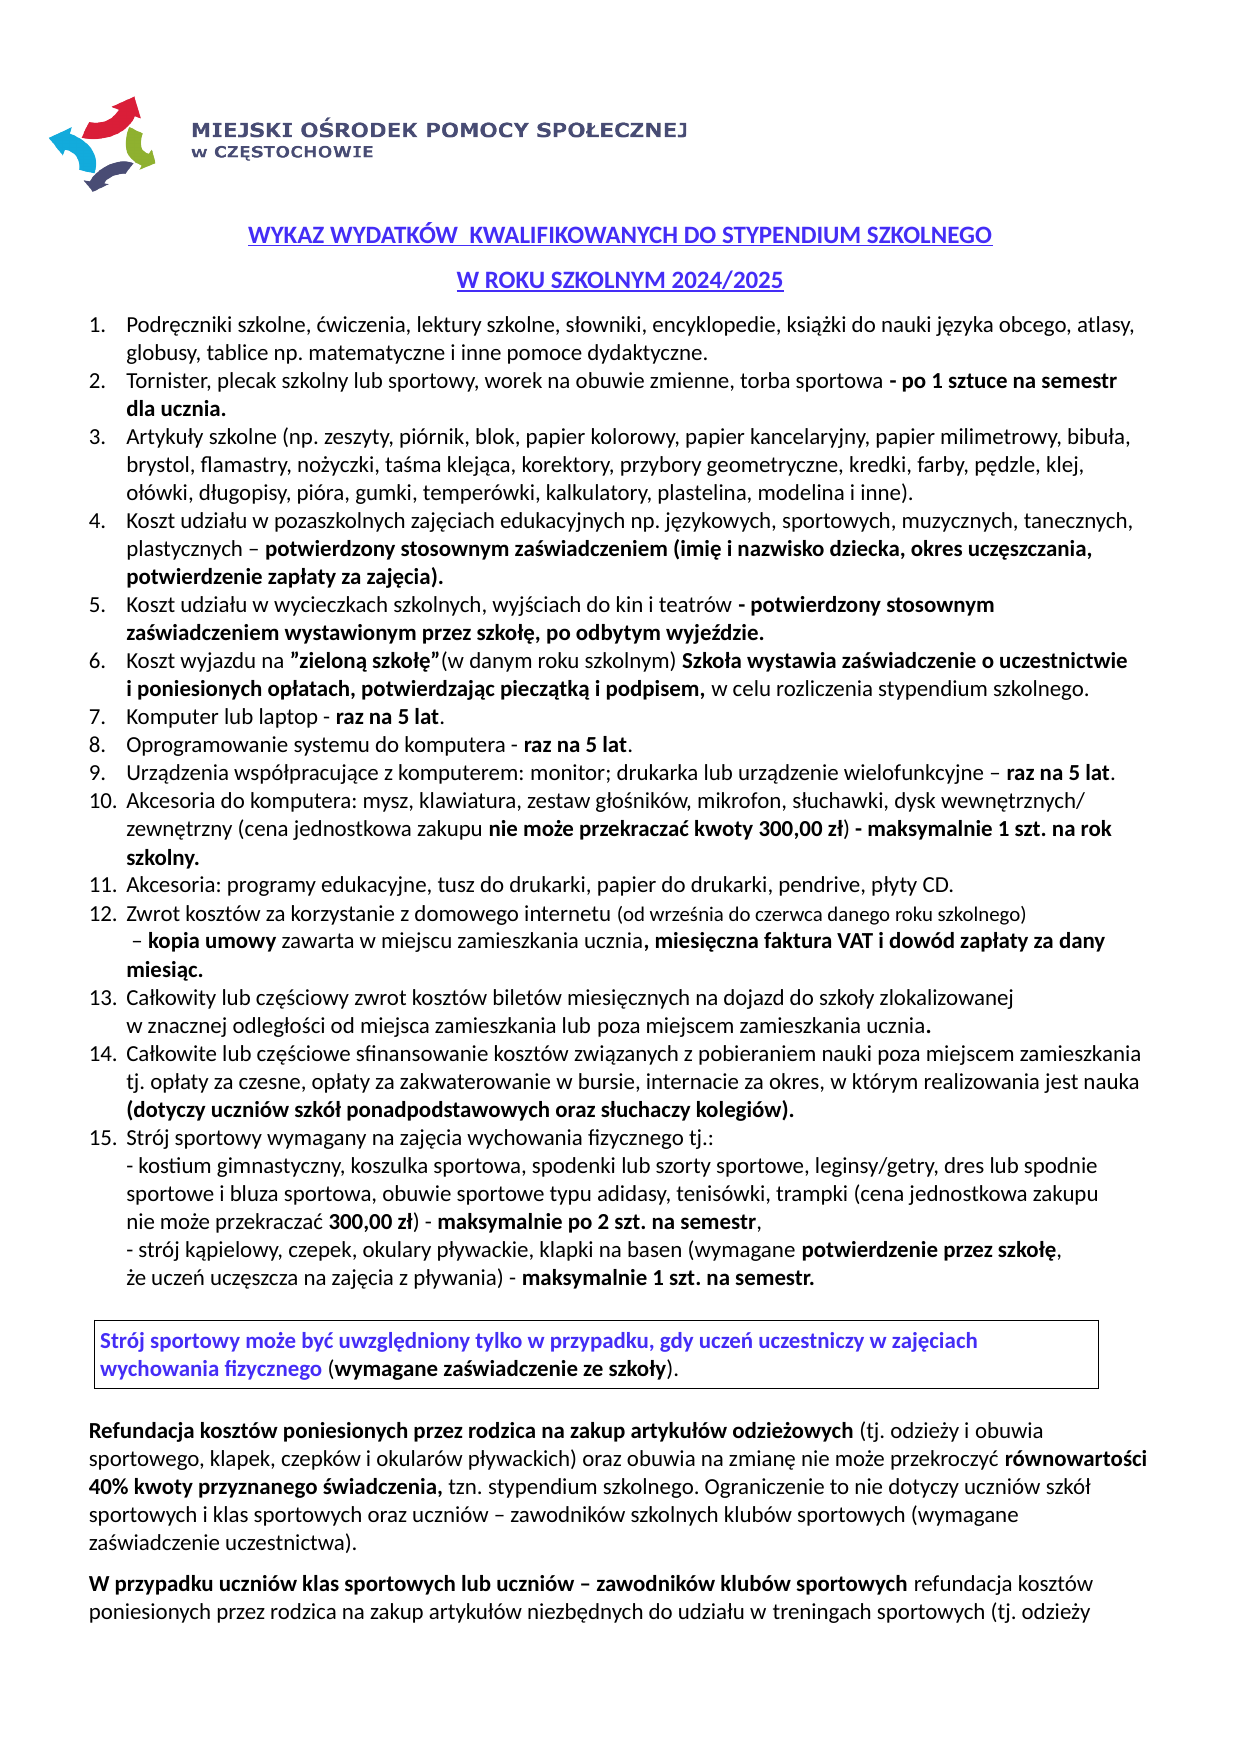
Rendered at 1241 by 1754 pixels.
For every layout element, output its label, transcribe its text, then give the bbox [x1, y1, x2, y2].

list Urządzenia współpracujące z komputerem: monitor; drukarka lub urządzenie wielofunkcyjne – raz na 5 lat. [88, 758, 1152, 787]
text W ROKU SZKOLNYM 2024/2025 [88, 264, 1152, 295]
list Oprogramowanie systemu do komputera - raz na 5 lat. [88, 731, 1152, 758]
list – kopia umowy zawarta w miejscu zamieszkania ucznia, miesięczna faktura VAT i dowód zapłaty za dany miesiąc. [88, 927, 1152, 983]
table_header Strój sportowy może być uwzględniony tylko w przypadku, gdy uczeń uczestniczy w zajęciach wychowania fizycznego (wymagane zaświadczenie ze szkoły). [95, 1321, 1098, 1388]
list Podręczniki szkolne, ćwiczenia, lektury szkolne, słowniki, encyklopedie, książki do nauki języka obcego, atlasy, globusy, tablice np. matematyczne i inne pomoce dydaktyczne. [88, 310, 1152, 366]
list Strój sportowy wymagany na zajęcia wychowania fizycznego tj.: [88, 1123, 1152, 1151]
list w znacznej odległości od miejsca zamieszkania lub poza miejscem zamieszkania ucznia. [88, 1011, 1152, 1039]
list Akcesoria do komputera: mysz, klawiatura, zestaw głośników, mikrofon, słuchawki, dysk wewnętrznych/ zewnętrzny (cena jednostkowa zakupu nie może przekraczać kwoty 300,00 zł) - maksymalnie 1 szt. na rok szkolny. [88, 787, 1152, 871]
text WYKAZ WYDATKÓW KWALIFIKOWANYCH DO STYPENDIUM SZKOLNEGO [88, 173, 1152, 249]
list Akcesoria: programy edukacyjne, tusz do drukarki, papier do drukarki, pendrive, płyty CD. [88, 871, 1152, 899]
text - kostium gimnastyczny, koszulka sportowa, spodenki lub szorty sportowe, leginsy/getry, dres lub spodnie sportowe i bluza sportowa, obuwie sportowe typu adidasy, tenisówki, trampki (cena jednostkowa zakupu [126, 1151, 1152, 1207]
picture [48, 96, 687, 192]
list Artykuły szkolne (np. zeszyty, piórnik, blok, papier kolorowy, papier kancelaryjny, papier milimetrowy, bibuła, brystol, flamastry, nożyczki, taśma klejąca, korektory, przybory geometryczne, kredki, farby, pędzle, klej, ołówki, długopisy, pióra, gumki, temperówki, kalkulatory, plastelina, modelina i inne). [88, 422, 1152, 506]
list Całkowity lub częściowy zwrot kosztów biletów miesięcznych na dojazd do szkoły zlokalizowanej [88, 983, 1152, 1011]
list Całkowite lub częściowe sfinansowanie kosztów związanych z pobieraniem nauki poza miejscem zamieszkania tj. opłaty za czesne, opłaty za zakwaterowanie w bursie, internacie za okres, w którym realizowania jest nauka (dotyczy uczniów szkół ponadpodstawowych oraz słuchaczy kolegiów). [88, 1039, 1152, 1123]
list Tornister, plecak szkolny lub sportowy, worek na obuwie zmienne, torba sportowa - po 1 sztuce na semestr dla ucznia. [88, 366, 1152, 422]
list Koszt udziału w pozaszkolnych zajęciach edukacyjnych np. językowych, sportowych, muzycznych, tanecznych, plastycznych – potwierdzony stosownym zaświadczeniem (imię i nazwisko dziecka, okres uczęszczania, potwierdzenie zapłaty za zajęcia). [88, 506, 1152, 590]
text że uczeń uczęszcza na zajęcia z pływania) - maksymalnie 1 szt. na semestr. [126, 1263, 1152, 1291]
list Zwrot kosztów za korzystanie z domowego internetu (od września do czerwca danego roku szkolnego) [88, 899, 1152, 927]
list Koszt udziału w wycieczkach szkolnych, wyjściach do kin i teatrów - potwierdzony stosownym zaświadczeniem wystawionym przez szkołę, po odbytym wyjeździe. [88, 590, 1152, 646]
list i poniesionych opłatach, potwierdzając pieczątką i podpisem, w celu rozliczenia stypendium szkolnego. [88, 674, 1152, 702]
text - strój kąpielowy, czepek, okulary pływackie, klapki na basen (wymagane potwierdzenie przez szkołę, [126, 1235, 1152, 1263]
list Komputer lub laptop - raz na 5 lat. [88, 702, 1152, 731]
text nie może przekraczać 300,00 zł) - maksymalnie po 2 szt. na semestr, [126, 1207, 1152, 1235]
list Koszt wyjazdu na ”zieloną szkołę”(w danym roku szkolnym) Szkoła wystawia zaświadczenie o uczestnictwie [88, 646, 1152, 674]
text Refundacja kosztów poniesionych przez rodzica na zakup artykułów odzieżowych (tj. odzieży i obuwia sportowego, klapek, czepków i okularów pływackich) oraz obuwia na zmianę nie może przekroczyć równowartości 40% kwoty przyznanego świadczenia, tzn. stypendium szkolnego. Ograniczenie to nie dotyczy uczniów szkół sportowych i klas sportowych oraz uczniów – zawodników szkolnych klubów sportowych (wymagane zaświadczenie uczestnictwa). [88, 1416, 1152, 1556]
text W przypadku uczniów klas sportowych lub uczniów – zawodników klubów sportowych refundacja kosztów poniesionych przez rodzica na zakup artykułów niezbędnych do udziału w treningach sportowych (tj. odzieży [88, 1569, 1152, 1625]
